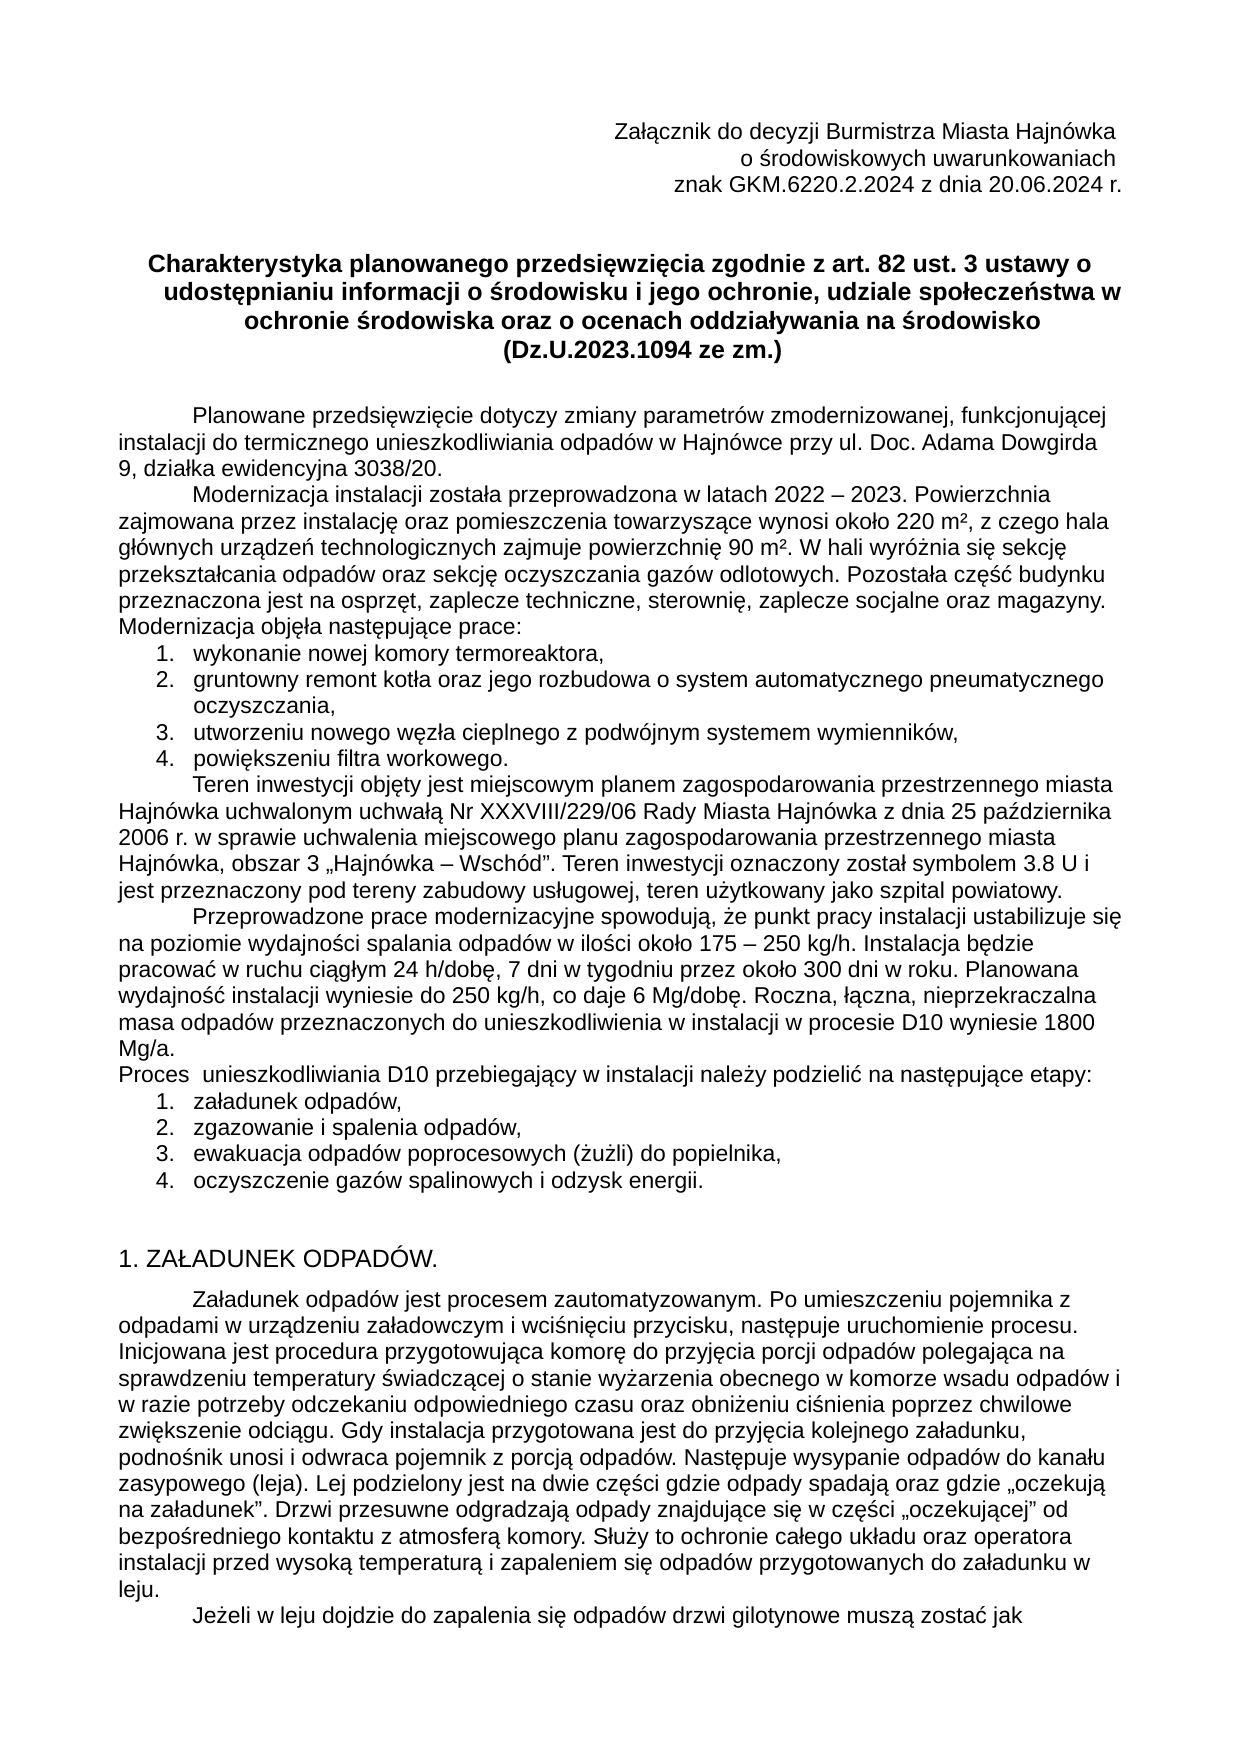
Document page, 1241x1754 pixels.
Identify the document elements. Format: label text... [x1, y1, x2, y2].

list załadunek odpadów, [156, 1088, 1122, 1114]
text o środowiskowych uwarunkowaniach [118, 144, 1122, 171]
text Załadunek odpadów jest procesem zautomatyzowanym. Po umieszczeniu pojemnika z odpadami w urządzeniu załadowczym i wciśnięciu przycisku, następuje uruchomienie procesu. Inicjowana jest procedura przygotowująca komorę do przyjęcia porcji odpadów polegająca na sprawdzeniu temperatury świadczącej o stanie wyżarzenia obecnego w komorze wsadu odpadów i w razie potrzeby odczekaniu odpowiedniego czasu oraz obniżeniu ciśnienia poprzez chwilowe zwiększenie odciągu. Gdy instalacja przygotowana jest do przyjęcia kolejnego załadunku, podnośnik unosi i odwraca pojemnik z porcją odpadów. Następuje wysypanie odpadów do kanału zasypowego (leja). Lej podzielony jest na dwie części gdzie odpady spadają oraz gdzie „oczekują na załadunek”. Drzwi przesuwne odgradzają odpady znajdujące się w części „oczekującej” od bezpośredniego kontaktu z atmosferą komory. Służy to ochronie całego układu oraz operatora instalacji przed wysoką temperaturą i zapaleniem się odpadów przygotowanych do załadunku w leju. [118, 1286, 1122, 1602]
text Teren inwestycji objęty jest miejscowym planem zagospodarowania przestrzennego miasta Hajnówka uchwalonym uchwałą Nr XXXVIII/229/06 Rady Miasta Hajnówka z dnia 25 października 2006 r. w sprawie uchwalenia miejscowego planu zagospodarowania przestrzennego miasta Hajnówka, obszar 3 „Hajnówka – Wschód”. Teren inwestycji oznaczony został symbolem 3.8 U i jest przeznaczony pod tereny zabudowy usługowej, teren użytkowany jako szpital powiatowy. [118, 771, 1122, 903]
list powiększeniu filtra workowego. [156, 745, 1122, 771]
text Modernizacja objęła następujące prace: [118, 613, 1122, 639]
list oczyszczenie gazów spalinowych i odzysk energii. [156, 1167, 1122, 1193]
text Proces unieszkodliwiania D10 przebiegający w instalacji należy podzielić na następujące etapy: [118, 1061, 1122, 1088]
text Planowane przedsięwzięcie dotyczy zmiany parametrów zmodernizowanej, funkcjonującej instalacji do termicznego unieszkodliwiania odpadów w Hajnówce przy ul. Doc. Adama Dowgirda 9, działka ewidencyjna 3038/20. [118, 402, 1122, 481]
list utworzeniu nowego węzła cieplnego z podwójnym systemem wymienników, [156, 719, 1122, 745]
text znak GKM.6220.2.2024 z dnia 20.06.2024 r. [118, 171, 1122, 197]
text Przeprowadzone prace modernizacyjne spowodują, że punkt pracy instalacji ustabilizuje się na poziomie wydajności spalania odpadów w ilości około 175 – 250 kg/h. Instalacja będzie pracować w ruchu ciągłym 24 h/dobę, 7 dni w tygodniu przez około 300 dni w roku. Planowana wydajność instalacji wyniesie do 250 kg/h, co daje 6 Mg/dobę. Roczna, łączna, nieprzekraczalna masa odpadów przeznaczonych do unieszkodliwienia w instalacji w procesie D10 wyniesie 1800 Mg/a. [118, 903, 1122, 1061]
subtitle 1. ZAŁADUNEK ODPADÓW. [118, 1244, 1122, 1273]
list zgazowanie i spalenia odpadów, [156, 1114, 1122, 1140]
text Jeżeli w leju dojdzie do zapalenia się odpadów drzwi gilotynowe muszą zostać jak [118, 1602, 1122, 1628]
list wykonanie nowej komory termoreaktora, [156, 639, 1122, 666]
list ewakuacja odpadów poprocesowych (żużli) do popielnika, [156, 1140, 1122, 1167]
subtitle Charakterystyka planowanego przedsięwzięcia zgodnie z art. 82 ust. 3 ustawy o udostępnianiu informacji o środowisku i jego ochronie, udziale społeczeństwa w ochronie środowiska oraz o ocenach oddziaływania na środowisko (Dz.U.2023.1094 ze zm.) [118, 248, 1122, 363]
text Załącznik do decyzji Burmistrza Miasta Hajnówka [118, 118, 1122, 144]
text Modernizacja instalacji została przeprowadzona w latach 2022 – 2023. Powierzchnia zajmowana przez instalację oraz pomieszczenia towarzyszące wynosi około 220 m², z czego hala głównych urządzeń technologicznych zajmuje powierzchnię 90 m². W hali wyróżnia się sekcję przekształcania odpadów oraz sekcję oczyszczania gazów odlotowych. Pozostała część budynku przeznaczona jest na osprzęt, zaplecze techniczne, sterownię, zaplecze socjalne oraz magazyny. [118, 481, 1122, 613]
list gruntowny remont kotła oraz jego rozbudowa o system automatycznego pneumatycznego oczyszczania, [156, 666, 1122, 719]
